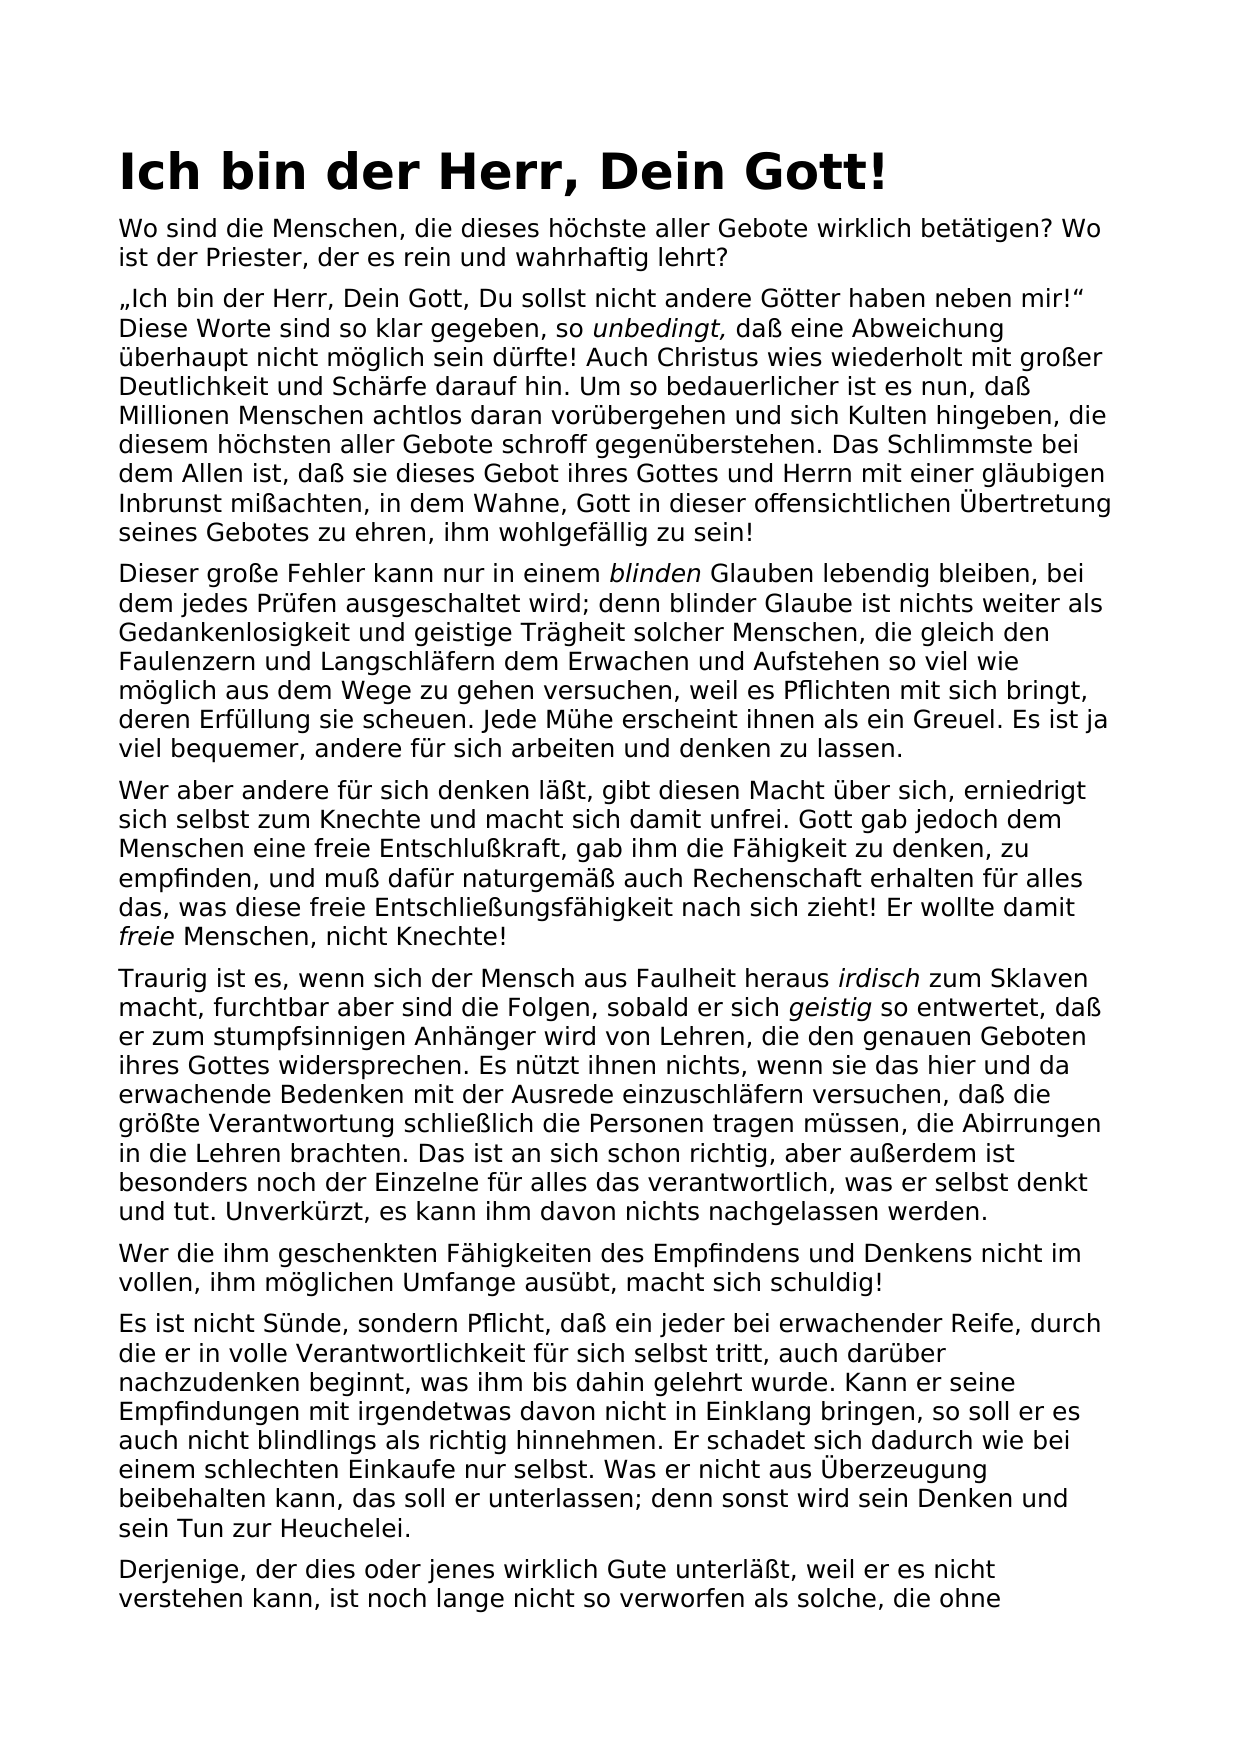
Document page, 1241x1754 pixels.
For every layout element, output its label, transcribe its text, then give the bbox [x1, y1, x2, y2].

text Dieser große Fehler kann nur in einem blinden Glauben lebendig bleiben, bei dem jedes Prüfen ausgeschaltet wird; denn blinder Glaube ist nichts weiter als Gedankenlosigkeit und geistige Trägheit solcher Menschen, die gleich den Faulenzern und Langschläfern dem Erwachen und Aufstehen so viel wie möglich aus dem Wege zu gehen versuchen, weil es Pflichten mit sich bringt, deren Erfüllung sie scheuen. Jede Mühe erscheint ihnen als ein Greuel. Es ist ja viel bequemer, andere für sich arbeiten und denken zu lassen. [118, 560, 1122, 764]
text „Ich bin der Herr, Dein Gott, Du sollst nicht andere Götter haben neben mir!“ Diese Worte sind so klar gegeben, so unbedingt, daß eine Abweichung überhaupt nicht möglich sein dürfte! Auch Christus wies wiederholt mit großer Deutlichkeit und Schärfe darauf hin. Um so bedauerlicher ist es nun, daß Millionen Menschen achtlos daran vorübergehen und sich Kulten hingeben, die diesem höchsten aller Gebote schroff gegenüberstehen. Das Schlimmste bei dem Allen ist, daß sie dieses Gebot ihres Gottes und Herrn mit einer gläubigen Inbrunst mißachten, in dem Wahne, Gott in dieser offensichtlichen Übertretung seines Gebotes zu ehren, ihm wohlgefällig zu sein! [118, 285, 1122, 547]
subtitle Ich bin der Herr, Dein Gott! [118, 143, 1122, 201]
text Wer aber andere für sich denken läßt, gibt diesen Macht über sich, erniedrigt sich selbst zum Knechte und macht sich damit unfrei. Gott gab jedoch dem Menschen eine freie Entschlußkraft, gab ihm die Fähigkeit zu denken, zu empfinden, und muß dafür naturgemäß auch Rechenschaft erhalten für alles das, was diese freie Entschließungsfähigkeit nach sich zieht! Er wollte damit freie Menschen, nicht Knechte! [118, 776, 1122, 951]
text Derjenige, der dies oder jenes wirklich Gute unterläßt, weil er es nicht verstehen kann, ist noch lange nicht so verworfen als solche, die ohne [118, 1556, 1122, 1614]
text Wer die ihm geschenkten Fähigkeiten des Empfindens und Denkens nicht im vollen, ihm möglichen Umfange ausübt, macht sich schuldig! [118, 1239, 1122, 1297]
text Traurig ist es, wenn sich der Mensch aus Faulheit heraus irdisch zum Sklaven macht, furchtbar aber sind die Folgen, sobald er sich geistig so entwertet, daß er zum stumpfsinnigen Anhänger wird von Lehren, die den genauen Geboten ihres Gottes widersprechen. Es nützt ihnen nichts, wenn sie das hier und da erwachende Bedenken mit der Ausrede einzuschläfern versuchen, daß die größte Verantwortung schließlich die Personen tragen müssen, die Abirrungen in die Lehren brachten. Das ist an sich schon richtig, aber außerdem ist besonders noch der Einzelne für alles das verantwortlich, was er selbst denkt und tut. Unverkürzt, es kann ihm davon nichts nachgelassen werden. [118, 964, 1122, 1226]
text Wo sind die Menschen, die dieses höchste aller Gebote wirklich betätigen? Wo ist der Priester, der es rein und wahrhaftig lehrt? [118, 214, 1122, 272]
text Es ist nicht Sünde, sondern Pflicht, daß ein jeder bei erwachender Reife, durch die er in volle Verantwortlichkeit für sich selbst tritt, auch darüber nachzudenken beginnt, was ihm bis dahin gelehrt wurde. Kann er seine Empfindungen mit irgendetwas davon nicht in Einklang bringen, so soll er es auch nicht blindlings als richtig hinnehmen. Er schadet sich dadurch wie bei einem schlechten Einkaufe nur selbst. Was er nicht aus Überzeugung beibehalten kann, das soll er unterlassen; denn sonst wird sein Denken und sein Tun zur Heuchelei. [118, 1310, 1122, 1543]
